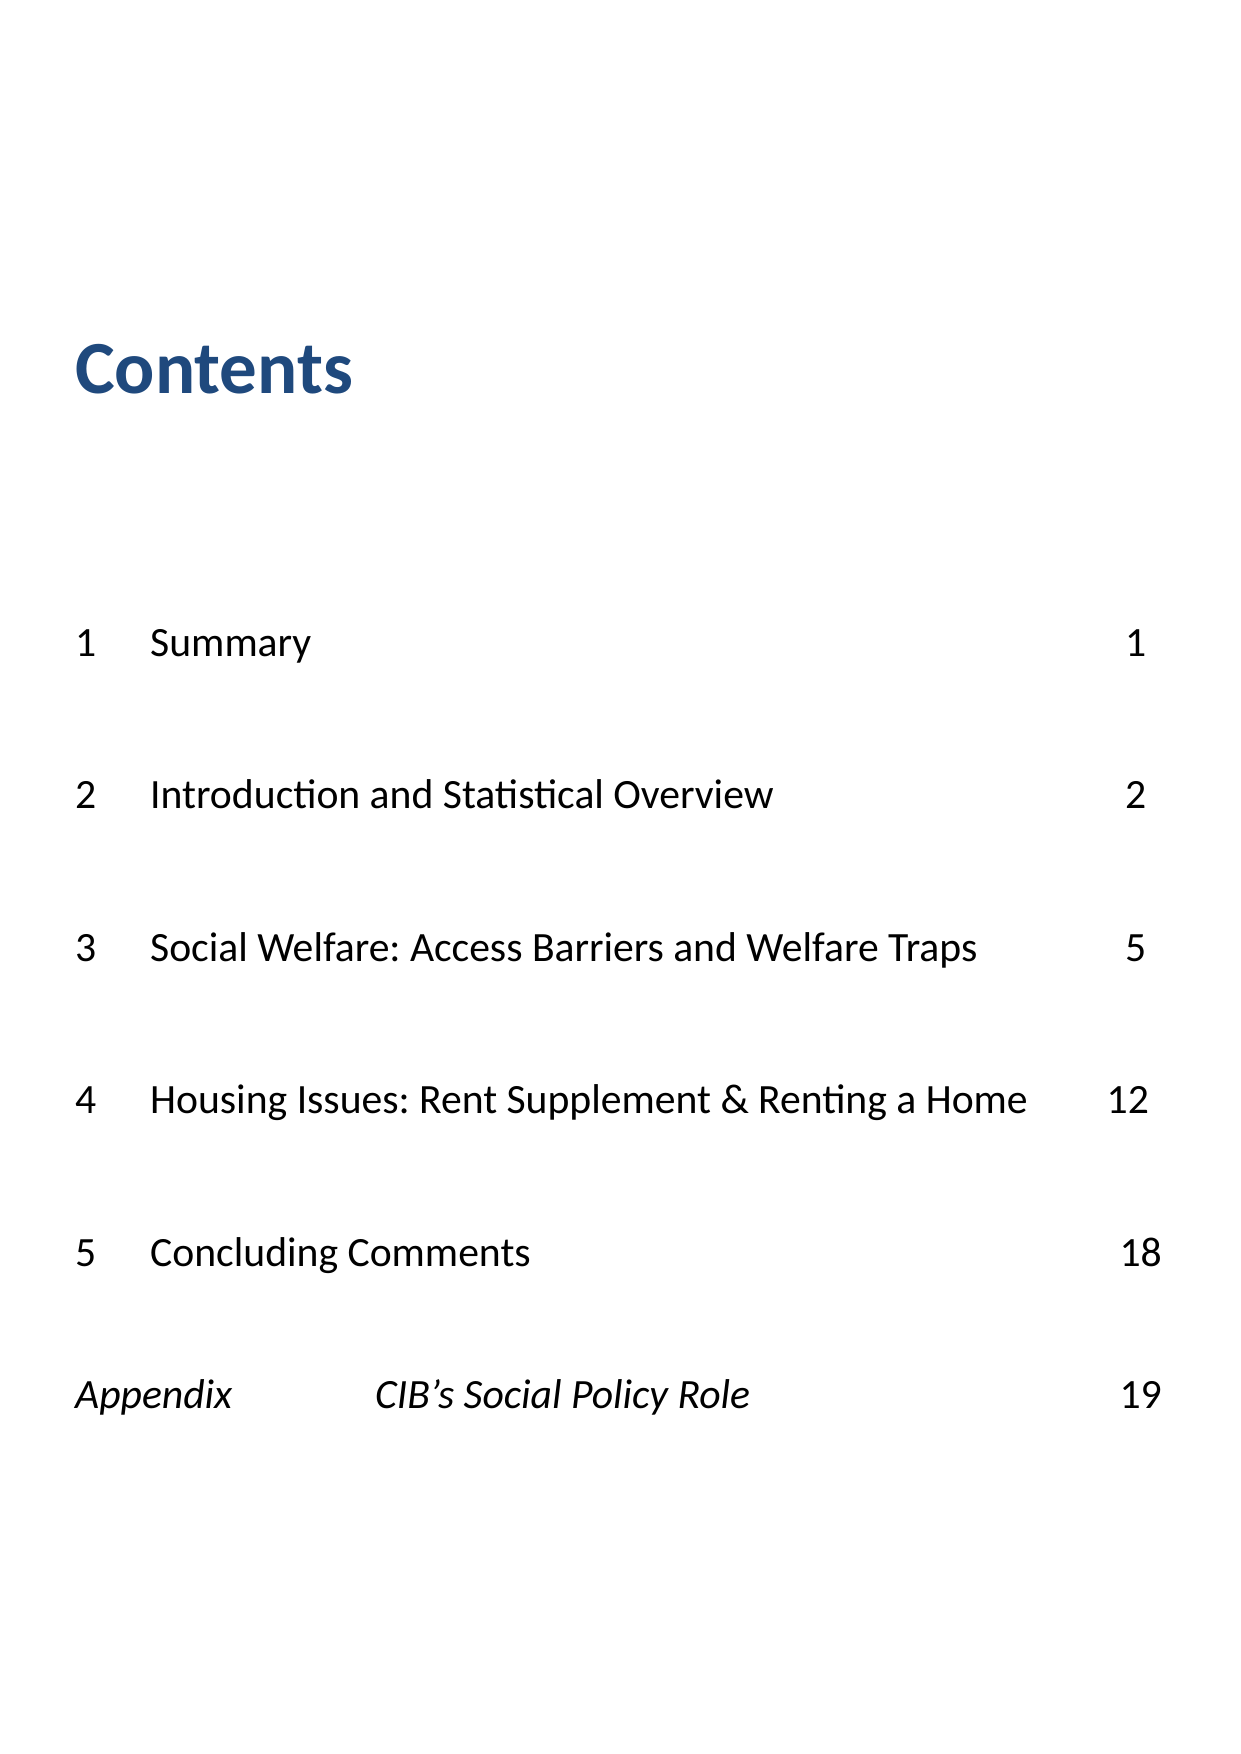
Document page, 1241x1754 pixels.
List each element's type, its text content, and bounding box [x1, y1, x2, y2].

text 4 Housing Issues: Rent Supplement & Renting a Home 12 [75, 1073, 1162, 1124]
text 2 Introduction and Statistical Overview 2 [75, 768, 1162, 819]
text 1 Summary 1 [75, 616, 1162, 666]
text Appendix CIB’s Social Policy Role 19 [75, 1368, 1162, 1470]
text 3 Social Welfare: Access Barriers and Welfare Traps 5 [75, 921, 1162, 971]
text Contents [75, 321, 1162, 412]
text 5 Concluding Comments 18 [75, 1226, 1162, 1327]
